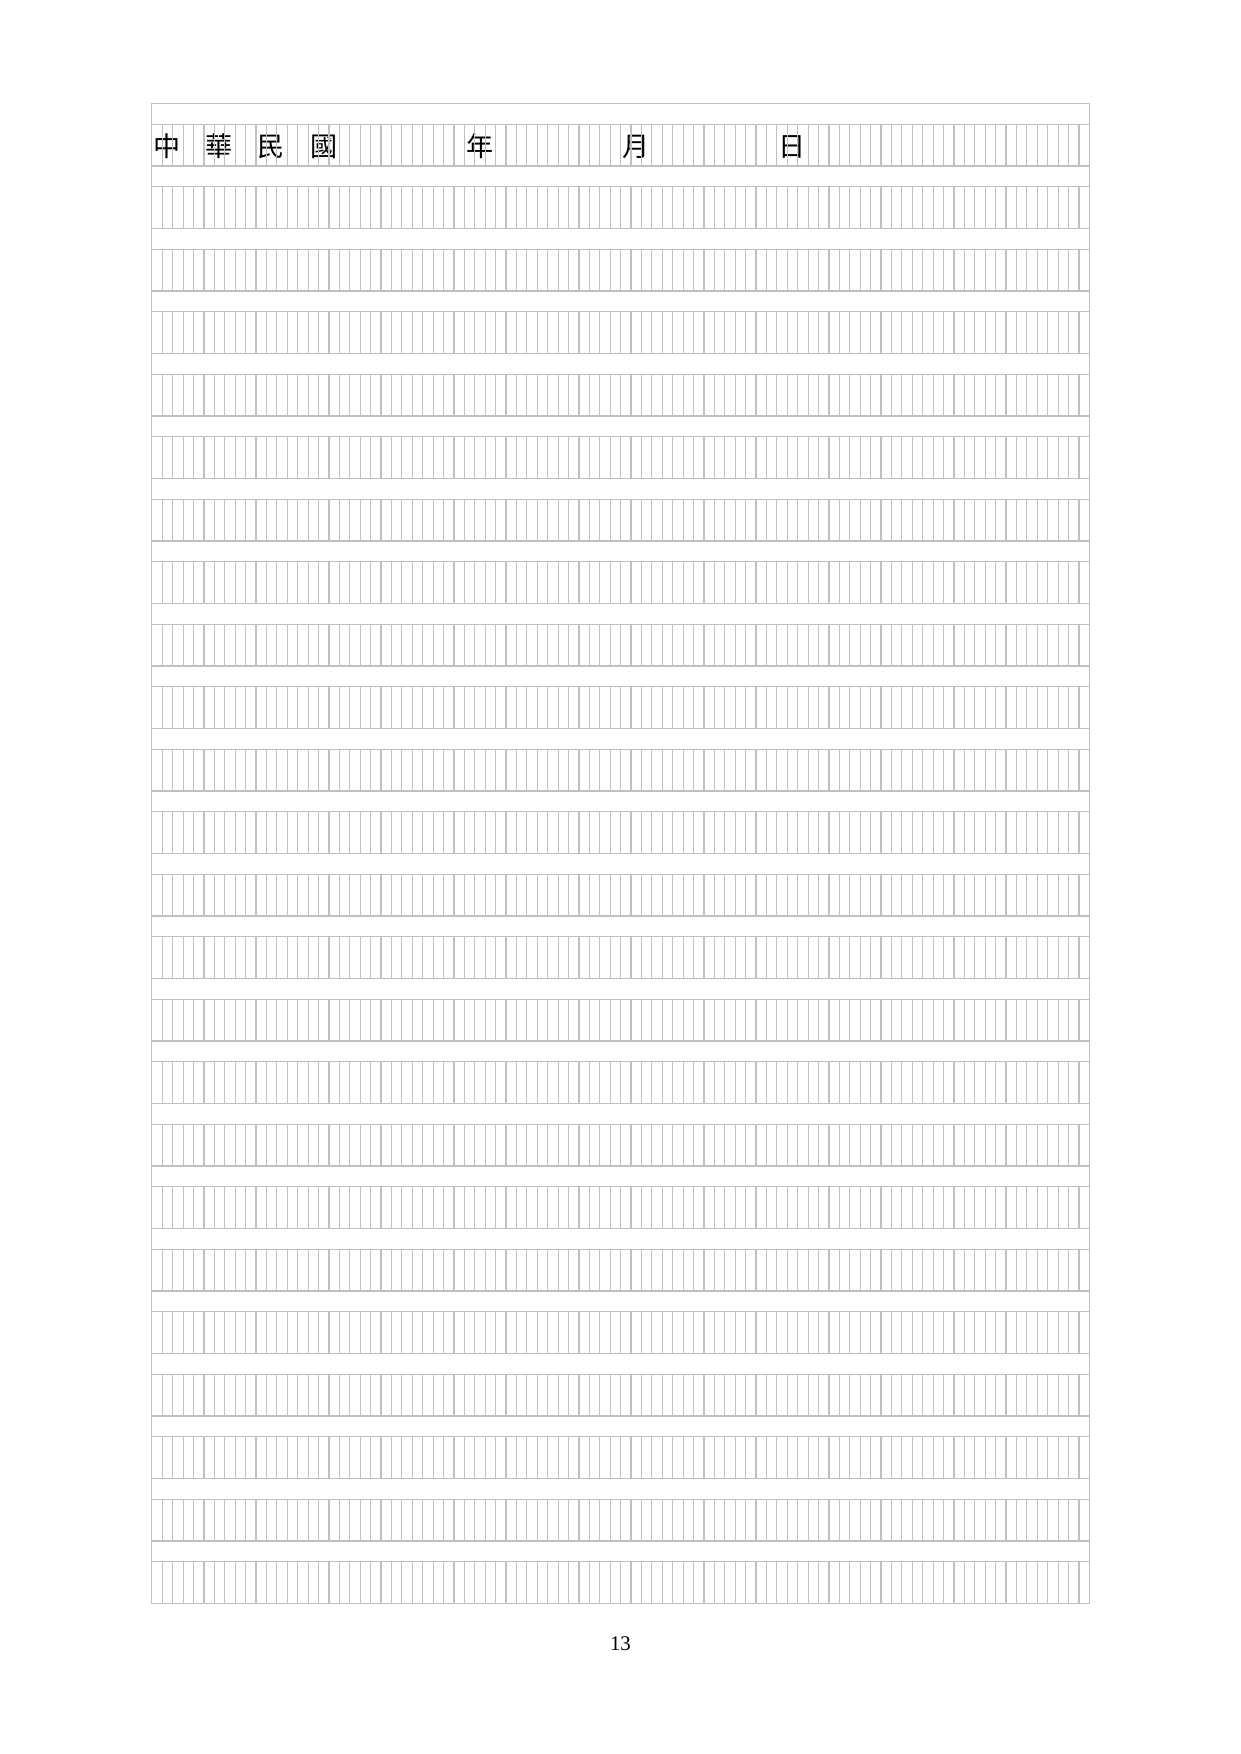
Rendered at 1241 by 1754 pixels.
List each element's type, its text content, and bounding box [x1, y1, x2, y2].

text 中 華 民 國 年 月 日 [663, 125, 672, 165]
text 中 華 民 國 年 月 日 [559, 125, 568, 165]
text 中 華 民 國 年 月 日 [767, 125, 776, 165]
text 中 華 民 國 年 月 日 [184, 125, 193, 165]
text 中 華 民 國 年 月 日 [830, 125, 839, 165]
text 中 華 民 國 年 月 日 [850, 125, 860, 165]
text 中 華 民 國 年 月 日 [975, 125, 985, 165]
text 中 華 民 國 年 月 日 [840, 125, 849, 165]
text 中 華 民 國 年 月 日 [527, 125, 537, 165]
text 中 華 民 國 年 月 日 [538, 125, 547, 165]
text 中 華 民 國 年 月 日 [392, 125, 401, 165]
text 中 華 民 國 年 月 日 [944, 125, 953, 165]
text 中 華 民 國 年 月 日 [684, 125, 693, 165]
text 中 華 民 國 年 月 日 [152, 125, 162, 165]
text 中 華 民 國 年 月 日 [517, 125, 526, 165]
text 中 華 民 國 年 月 日 [955, 125, 964, 165]
text 中 華 民 國 年 月 日 [1027, 125, 1037, 165]
text 中 華 民 國 年 月 日 [444, 125, 453, 165]
text 中 華 民 國 年 月 日 [548, 125, 558, 165]
text 中 華 民 國 年 月 日 [1059, 125, 1068, 165]
text 中 華 民 國 年 月 日 [923, 125, 933, 165]
text 中 華 民 國 年 月 日 [871, 125, 880, 165]
text 中 華 民 國 年 月 日 [340, 125, 349, 165]
text 中 華 民 國 年 月 日 [913, 125, 922, 165]
text 中 華 民 國 年 月 日 [194, 125, 203, 165]
text 中 華 民 國 年 月 日 [965, 125, 974, 165]
text 中 華 民 國 年 月 日 [1069, 125, 1078, 165]
text 中 華 民 國 年 月 日 [382, 125, 391, 165]
text 中 華 民 國 年 月 日 [236, 125, 245, 165]
text 中 華 民 國 年 月 日 [496, 125, 505, 165]
text 中 華 民 國 年 月 日 [673, 125, 683, 165]
text 中 華 民 國 年 月 日 [465, 125, 474, 165]
text 中 華 民 國 年 月 日 [746, 125, 755, 165]
text 中 華 民 國 年 月 日 [1038, 125, 1047, 165]
text 中 華 民 國 年 月 日 [580, 125, 589, 165]
text 中 華 民 國 年 月 日 [611, 125, 620, 165]
text 中 華 民 國 年 月 日 [642, 125, 651, 165]
text 中 華 民 國 年 月 日 [861, 125, 870, 165]
text 中 華 民 國 年 月 日 [507, 125, 516, 165]
text 中 華 民 國 年 月 日 [736, 125, 745, 165]
text 中 華 民 國 年 月 日 [652, 125, 662, 165]
text 中 華 民 國 年 月 日 [986, 125, 995, 165]
text 中 華 民 國 年 月 日 [309, 125, 318, 165]
text 中 華 民 國 年 月 日 [423, 125, 433, 165]
text 中 華 民 國 年 月 日 [621, 125, 630, 165]
text 中 華 民 國 年 月 日 [173, 125, 183, 165]
text 中 華 民 國 年 月 日 [246, 125, 255, 165]
text 中 華 民 國 年 月 日 [705, 125, 714, 165]
text 中 華 民 國 年 月 日 [819, 125, 828, 165]
text 中 華 民 國 年 月 日 [798, 125, 808, 165]
text 中 華 民 國 年 月 日 [277, 125, 287, 165]
text 中 華 民 國 年 月 日 [152, 104, 1089, 124]
text 中 華 民 國 年 月 日 [455, 125, 464, 165]
text 中 華 民 國 年 月 日 [1007, 125, 1016, 165]
text 中 華 民 國 年 月 日 [288, 125, 297, 165]
text 中 華 民 國 年 月 日 [569, 125, 578, 165]
text 中 華 民 國 年 月 日 [361, 125, 370, 165]
text 中 華 民 國 年 月 日 [934, 125, 943, 165]
text 中 華 民 國 年 月 日 [413, 125, 422, 165]
text 中 華 民 國 年 月 日 [486, 125, 495, 165]
text 中 華 民 國 年 月 日 [809, 125, 818, 165]
text 中 華 民 國 年 月 日 [777, 125, 787, 165]
text 中 華 民 國 年 月 日 [1080, 125, 1089, 165]
text 中 華 民 國 年 月 日 [330, 125, 339, 165]
text 中 華 民 國 年 月 日 [350, 125, 360, 165]
text 中 華 民 國 年 月 日 [434, 125, 443, 165]
text 中 華 民 國 年 月 日 [298, 125, 308, 165]
text 中 華 民 國 年 月 日 [205, 125, 214, 165]
text 中 華 民 國 年 月 日 [600, 125, 610, 165]
text 中 華 民 國 年 月 日 [257, 125, 266, 165]
text 中 華 民 國 年 月 日 [902, 125, 912, 165]
text 中 華 民 國 年 月 日 [725, 125, 735, 165]
text 中 華 民 國 年 月 日 [371, 125, 380, 165]
text 中 華 民 國 年 月 日 [225, 125, 235, 165]
text 中 華 民 國 年 月 日 [590, 125, 599, 165]
text 中 華 民 國 年 月 日 [996, 125, 1005, 165]
text 中 華 民 國 年 月 日 [1048, 125, 1058, 165]
text 中 華 民 國 年 月 日 [694, 125, 703, 165]
text 中 華 民 國 年 月 日 [1017, 125, 1026, 165]
text 中 華 民 國 年 月 日 [402, 125, 412, 165]
text 中 華 民 國 年 月 日 [892, 125, 901, 165]
text 中 華 民 國 年 月 日 [715, 125, 724, 165]
text 中 華 民 國 年 月 日 [882, 125, 891, 165]
text 中 華 民 國 年 月 日 [757, 125, 766, 165]
